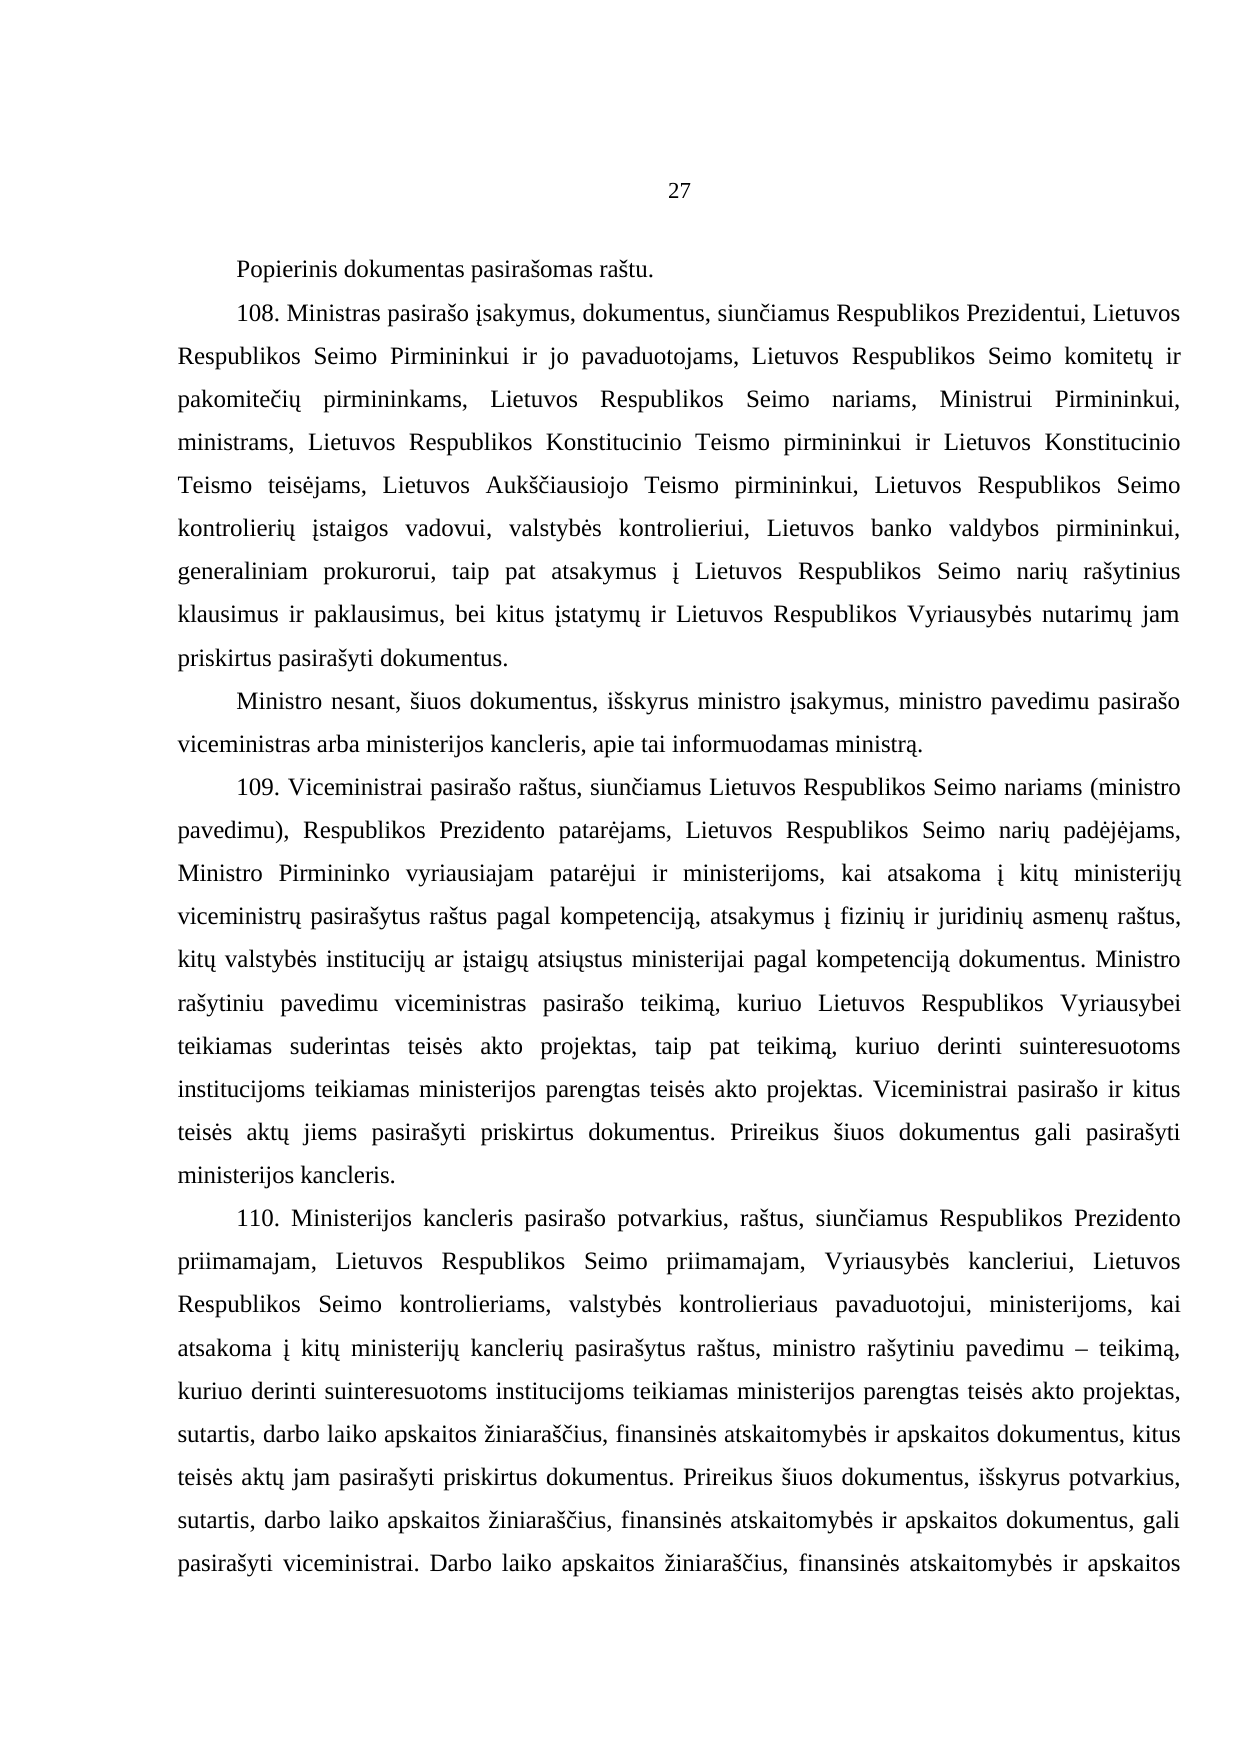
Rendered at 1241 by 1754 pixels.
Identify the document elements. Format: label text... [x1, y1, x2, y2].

text Popierinis dokumentas pasirašomas raštu. [177, 254, 1181, 283]
text Ministro nesant, šiuos dokumentus, išskyrus ministro įsakymus, ministro pavedimu pasirašo viceministras arba ministerijos kancleris, apie tai informuodamas ministrą. [177, 686, 1181, 758]
text 108. Ministras pasirašo įsakymus, dokumentus, siunčiamus Respublikos Prezidentui, Lietuvos Respublikos Seimo Pirmininkui ir jo pavaduotojams, Lietuvos Respublikos Seimo komitetų ir pakomitečių pirmininkams, Lietuvos Respublikos Seimo nariams, Ministrui Pirmininkui, ministrams, Lietuvos Respublikos Konstitucinio Teismo pirmininkui ir Lietuvos Konstitucinio Teismo teisėjams, Lietuvos Aukščiausiojo Teismo pirmininkui, Lietuvos Respublikos Seimo kontrolierių įstaigos vadovui, valstybės kontrolieriui, Lietuvos banko valdybos pirmininkui, generaliniam prokurorui, taip pat atsakymus į Lietuvos Respublikos Seimo narių rašytinius klausimus ir paklausimus, bei kitus įstatymų ir Lietuvos Respublikos Vyriausybės nutarimų jam priskirtus pasirašyti dokumentus. [177, 298, 1181, 671]
text 110. Ministerijos kancleris pasirašo potvarkius, raštus, siunčiamus Respublikos Prezidento priimamajam, Lietuvos Respublikos Seimo priimamajam, Vyriausybės kancleriui, Lietuvos Respublikos Seimo kontrolieriams, valstybės kontrolieriaus pavaduotojui, ministerijoms, kai atsakoma į kitų ministerijų kanclerių pasirašytus raštus, ministro rašytiniu pavedimu – teikimą, kuriuo derinti suinteresuotoms institucijoms teikiamas ministerijos parengtas teisės akto projektas, sutartis, darbo laiko apskaitos žiniaraščius, finansinės atskaitomybės ir apskaitos dokumentus, kitus teisės aktų jam pasirašyti priskirtus dokumentus. Prireikus šiuos dokumentus, išskyrus potvarkius, sutartis, darbo laiko apskaitos žiniaraščius, finansinės atskaitomybės ir apskaitos dokumentus, gali pasirašyti viceministrai. Darbo laiko apskaitos žiniaraščius, finansinės atskaitomybės ir apskaitos [177, 1203, 1181, 1577]
text 109. Viceministrai pasirašo raštus, siunčiamus Lietuvos Respublikos Seimo nariams (ministro pavedimu), Respublikos Prezidento patarėjams, Lietuvos Respublikos Seimo narių padėjėjams, Ministro Pirmininko vyriausiajam patarėjui ir ministerijoms, kai atsakoma į kitų ministerijų viceministrų pasirašytus raštus pagal kompetenciją, atsakymus į fizinių ir juridinių asmenų raštus, kitų valstybės institucijų ar įstaigų atsiųstus ministerijai pagal kompetenciją dokumentus. Ministro rašytiniu pavedimu viceministras pasirašo teikimą, kuriuo Lietuvos Respublikos Vyriausybei teikiamas suderintas teisės akto projektas, taip pat teikimą, kuriuo derinti suinteresuotoms institucijoms teikiamas ministerijos parengtas teisės akto projektas. Viceministrai pasirašo ir kitus teisės aktų jiems pasirašyti priskirtus dokumentus. Prireikus šiuos dokumentus gali pasirašyti ministerijos kancleris. [177, 772, 1181, 1189]
